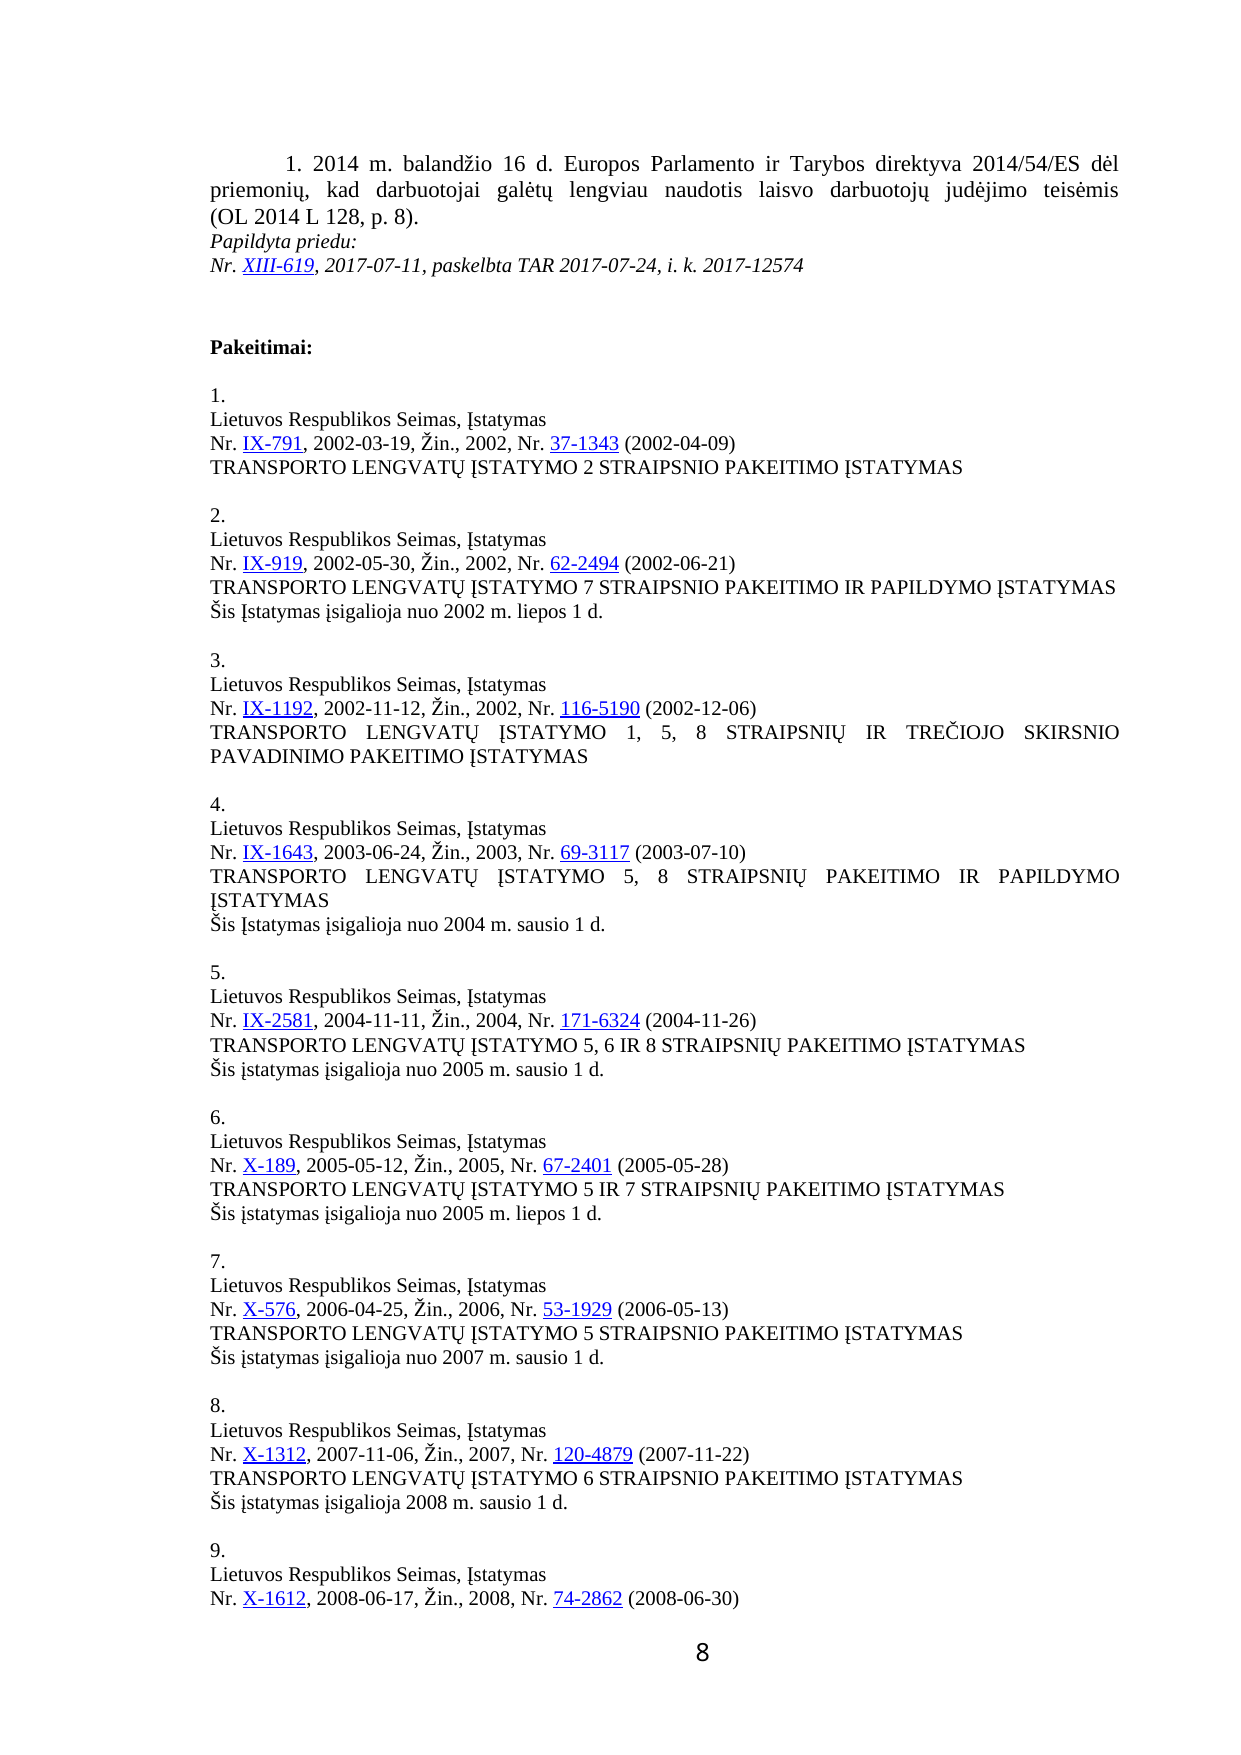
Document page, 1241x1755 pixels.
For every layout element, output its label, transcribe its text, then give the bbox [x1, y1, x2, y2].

text 9. [210, 1538, 1120, 1562]
text 4. [210, 792, 1120, 816]
text Šis įstatymas įsigalioja 2008 m. sausio 1 d. [210, 1490, 1120, 1514]
text Šis įstatymas įsigalioja nuo 2007 m. sausio 1 d. [210, 1345, 1120, 1369]
text TRANSPORTO LENGVATŲ ĮSTATYMO 5, 8 STRAIPSNIŲ PAKEITIMO IR PAPILDYMO ĮSTATYMAS [210, 864, 1120, 912]
text Nr. XIII-619, 2017-07-11, paskelbta TAR 2017-07-24, i. k. 2017-12574 [210, 253, 1120, 277]
text TRANSPORTO LENGVATŲ ĮSTATYMO 5 IR 7 STRAIPSNIŲ PAKEITIMO ĮSTATYMAS [210, 1177, 1120, 1201]
text Nr. IX-919, 2002-05-30, Žin., 2002, Nr. 62-2494 (2002-06-21) [210, 551, 1120, 575]
text TRANSPORTO LENGVATŲ ĮSTATYMO 7 STRAIPSNIO PAKEITIMO IR PAPILDYMO ĮSTATYMAS [210, 575, 1120, 599]
text Nr. IX-1192, 2002-11-12, Žin., 2002, Nr. 116-5190 (2002-12-06) [210, 696, 1120, 720]
text Nr. X-576, 2006-04-25, Žin., 2006, Nr. 53-1929 (2006-05-13) [210, 1297, 1120, 1321]
text Lietuvos Respublikos Seimas, Įstatymas [210, 1562, 1120, 1586]
text TRANSPORTO LENGVATŲ ĮSTATYMO 1, 5, 8 STRAIPSNIŲ IR TREČIOJO SKIRSNIO PAVADINIMO PAKEITIMO ĮSTATYMAS [210, 720, 1120, 768]
text 7. [210, 1249, 1120, 1273]
text 1. [210, 383, 1120, 407]
text Šis Įstatymas įsigalioja nuo 2004 m. sausio 1 d. [210, 912, 1120, 936]
text Lietuvos Respublikos Seimas, Įstatymas [210, 672, 1120, 696]
text 3. [210, 647, 1120, 672]
text Pakeitimai: [210, 335, 1120, 359]
text TRANSPORTO LENGVATŲ ĮSTATYMO 6 STRAIPSNIO PAKEITIMO ĮSTATYMAS [210, 1466, 1120, 1490]
text Nr. IX-1643, 2003-06-24, Žin., 2003, Nr. 69-3117 (2003-07-10) [210, 840, 1120, 864]
text 5. [210, 960, 1120, 984]
text Lietuvos Respublikos Seimas, Įstatymas [210, 527, 1120, 551]
text Lietuvos Respublikos Seimas, Įstatymas [210, 1273, 1120, 1297]
text Papildyta priedu: [210, 229, 1120, 253]
text Nr. X-1612, 2008-06-17, Žin., 2008, Nr. 74-2862 (2008-06-30) [210, 1586, 1120, 1610]
text Šis įstatymas įsigalioja nuo 2005 m. liepos 1 d. [210, 1201, 1120, 1225]
text 8. [210, 1393, 1120, 1417]
text Šis Įstatymas įsigalioja nuo 2002 m. liepos 1 d. [210, 599, 1120, 623]
text 1. 2014 m. balandžio 16 d. Europos Parlamento ir Tarybos direktyva 2014/54/ES dėl priemonių, kad darbuotojai galėtų lengviau naudotis laisvo darbuotojų judėjimo teisėmis (OL 2014 L 128, p. 8). [210, 150, 1120, 229]
text TRANSPORTO LENGVATŲ ĮSTATYMO 5, 6 IR 8 STRAIPSNIŲ PAKEITIMO ĮSTATYMAS [210, 1032, 1120, 1057]
text Nr. IX-2581, 2004-11-11, Žin., 2004, Nr. 171-6324 (2004-11-26) [210, 1008, 1120, 1032]
text 6. [210, 1105, 1120, 1129]
text Lietuvos Respublikos Seimas, Įstatymas [210, 1417, 1120, 1442]
text Lietuvos Respublikos Seimas, Įstatymas [210, 1129, 1120, 1153]
text TRANSPORTO LENGVATŲ ĮSTATYMO 5 STRAIPSNIO PAKEITIMO ĮSTATYMAS [210, 1321, 1120, 1345]
text Šis įstatymas įsigalioja nuo 2005 m. sausio 1 d. [210, 1057, 1120, 1081]
text 2. [210, 503, 1120, 527]
text Lietuvos Respublikos Seimas, Įstatymas [210, 816, 1120, 840]
text Nr. X-1312, 2007-11-06, Žin., 2007, Nr. 120-4879 (2007-11-22) [210, 1442, 1120, 1466]
text Lietuvos Respublikos Seimas, Įstatymas [210, 984, 1120, 1008]
text Nr. X-189, 2005-05-12, Žin., 2005, Nr. 67-2401 (2005-05-28) [210, 1153, 1120, 1177]
text Lietuvos Respublikos Seimas, Įstatymas [210, 407, 1120, 431]
text Nr. IX-791, 2002-03-19, Žin., 2002, Nr. 37-1343 (2002-04-09) [210, 431, 1120, 455]
text TRANSPORTO LENGVATŲ ĮSTATYMO 2 STRAIPSNIO PAKEITIMO ĮSTATYMAS [210, 455, 1120, 479]
